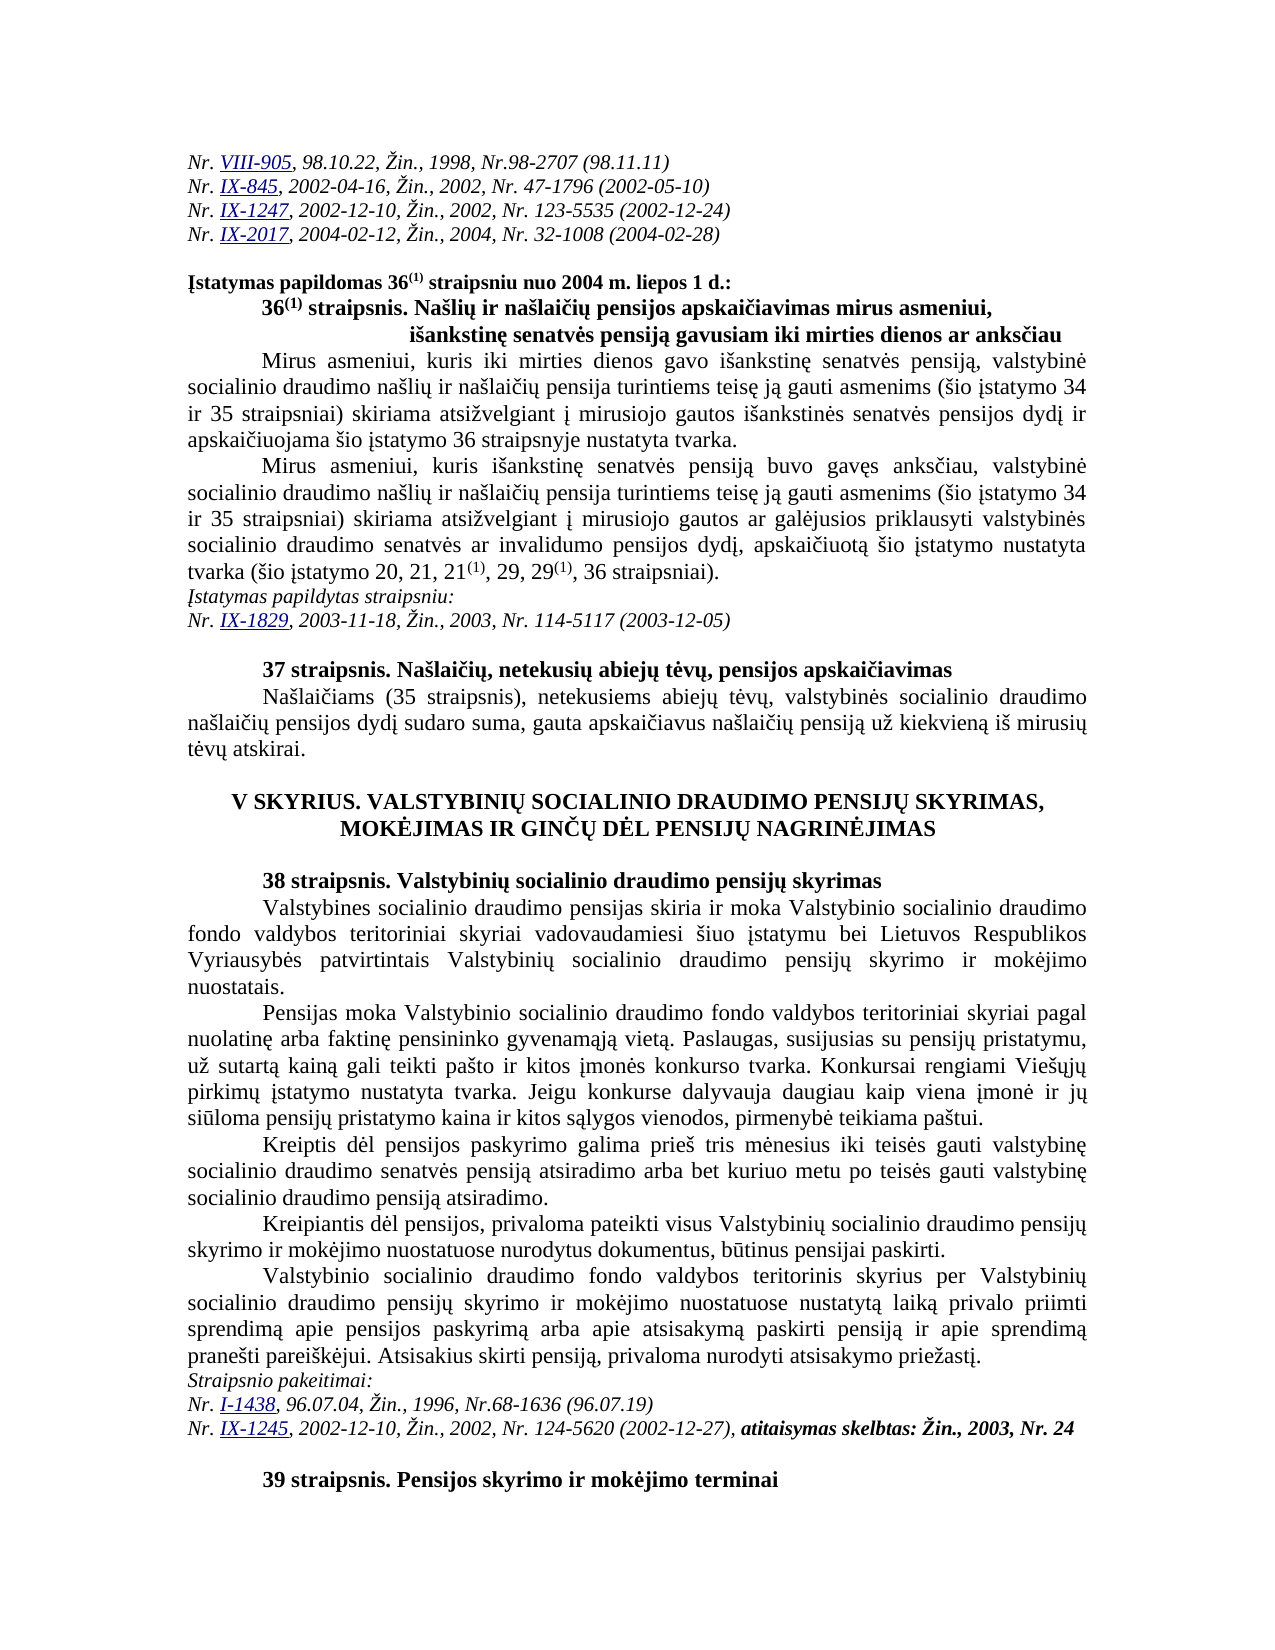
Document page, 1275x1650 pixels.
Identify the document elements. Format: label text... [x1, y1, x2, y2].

text 38 straipsnis. Valstybinių socialinio draudimo pensijų skyrimas [187, 867, 1088, 894]
text Valstybinio socialinio draudimo fondo valdybos teritorinis skyrius per Valstybinių socialinio draudimo pensijų skyrimo ir mokėjimo nuostatuose nustatytą laiką privalo priimti sprendimą apie pensijos paskyrimą arba apie atsisakymą paskirti pensiją ir apie sprendimą pranešti pareiškėjui. Atsisakius skirti pensiją, privaloma nurodyti atsisakymo priežastį. [187, 1263, 1088, 1368]
text Nr. VIII-905, 98.10.22, Žin., 1998, Nr.98-2707 (98.11.11) [187, 150, 1088, 174]
text Kreipiantis dėl pensijos, privaloma pateikti visus Valstybinių socialinio draudimo pensijų skyrimo ir mokėjimo nuostatuose nurodytus dokumentus, būtinus pensijai paskirti. [187, 1210, 1088, 1263]
text Kreiptis dėl pensijos paskyrimo galima prieš tris mėnesius iki teisės gauti valstybinę socialinio draudimo senatvės pensiją atsiradimo arba bet kuriuo metu po teisės gauti valstybinę socialinio draudimo pensiją atsiradimo. [187, 1131, 1088, 1210]
text Valstybines socialinio draudimo pensijas skiria ir moka Valstybinio socialinio draudimo fondo valdybos teritoriniai skyriai vadovaudamiesi šiuo įstatymu bei Lietuvos Respublikos Vyriausybės patvirtintais Valstybinių socialinio draudimo pensijų skyrimo ir mokėjimo nuostatais. [187, 894, 1088, 999]
text 39 straipsnis. Pensijos skyrimo ir mokėjimo terminai [187, 1467, 1088, 1493]
text Nr. IX-1245, 2002-12-10, Žin., 2002, Nr. 124-5620 (2002-12-27), atitaisymas skelbtas: Žin., 2003, Nr. 24 [187, 1416, 1088, 1440]
text Mirus asmeniui, kuris iki mirties dienos gavo išankstinę senatvės pensiją, valstybinė socialinio draudimo našlių ir našlaičių pensija turintiems teisę ją gauti asmenims (šio įstatymo 34 ir 35 straipsniai) skiriama atsižvelgiant į mirusiojo gautos išankstinės senatvės pensijos dydį ir apskaičiuojama šio įstatymo 36 straipsnyje nustatyta tvarka. [187, 347, 1087, 452]
text V SKYRIUS. VALSTYBINIŲ SOCIALINIO DRAUDIMO PENSIJŲ SKYRIMAS, [187, 788, 1088, 814]
text Įstatymas papildytas straipsniu: [187, 584, 1088, 608]
text Straipsnio pakeitimai: [187, 1368, 1088, 1392]
text Mirus asmeniui, kuris išankstinę senatvės pensiją buvo gavęs anksčiau, valstybinė socialinio draudimo našlių ir našlaičių pensija turintiems teisę ją gauti asmenims (šio įstatymo 34 ir 35 straipsniai) skiriama atsižvelgiant į mirusiojo gautos ar galėjusios priklausyti valstybinės socialinio draudimo senatvės ar invalidumo pensijos dydį, apskaičiuotą šio įstatymo nustatyta tvarka (šio įstatymo 20, 21, 21(1), 29, 29(1), 36 straipsniai). [187, 452, 1087, 584]
text Įstatymas papildomas 36(1) straipsniu nuo 2004 m. liepos 1 d.: [187, 270, 1087, 294]
text Nr. IX-1247, 2002-12-10, Žin., 2002, Nr. 123-5535 (2002-12-24) [187, 198, 1088, 222]
text 36(1) straipsnis. Našlių ir našlaičių pensijos apskaičiavimas mirus asmeniui, [187, 294, 1087, 321]
text Našlaičiams (35 straipsnis), netekusiems abiejų tėvų, valstybinės socialinio draudimo našlaičių pensijos dydį sudaro suma, gauta apskaičiavus našlaičių pensiją už kiekvieną iš mirusių tėvų atskirai. [187, 683, 1088, 762]
text 37 straipsnis. Našlaičių, netekusių abiejų tėvų, pensijos apskaičiavimas [187, 656, 1088, 683]
text išankstinę senatvės pensiją gavusiam iki mirties dienos ar anksčiau [187, 321, 1087, 347]
text Nr. IX-2017, 2004-02-12, Žin., 2004, Nr. 32-1008 (2004-02-28) [187, 222, 1087, 246]
text Nr. I-1438, 96.07.04, Žin., 1996, Nr.68-1636 (96.07.19) [187, 1392, 1088, 1416]
text Nr. IX-845, 2002-04-16, Žin., 2002, Nr. 47-1796 (2002-05-10) [187, 174, 1088, 198]
text MOKĖJIMAS IR GINČŲ DĖL PENSIJŲ NAGRINĖJIMAS [187, 814, 1088, 841]
text Nr. IX-1829, 2003-11-18, Žin., 2003, Nr. 114-5117 (2003-12-05) [187, 608, 1087, 632]
text Pensijas moka Valstybinio socialinio draudimo fondo valdybos teritoriniai skyriai pagal nuolatinę arba faktinę pensininko gyvenamąją vietą. Paslaugas, susijusias su pensijų pristatymu, už sutartą kainą gali teikti pašto ir kitos įmonės konkurso tvarka. Konkursai rengiami Viešųjų pirkimų įstatymo nustatyta tvarka. Jeigu konkurse dalyvauja daugiau kaip viena įmonė ir jų siūloma pensijų pristatymo kaina ir kitos sąlygos vienodos, pirmenybė teikiama paštui. [187, 999, 1088, 1131]
